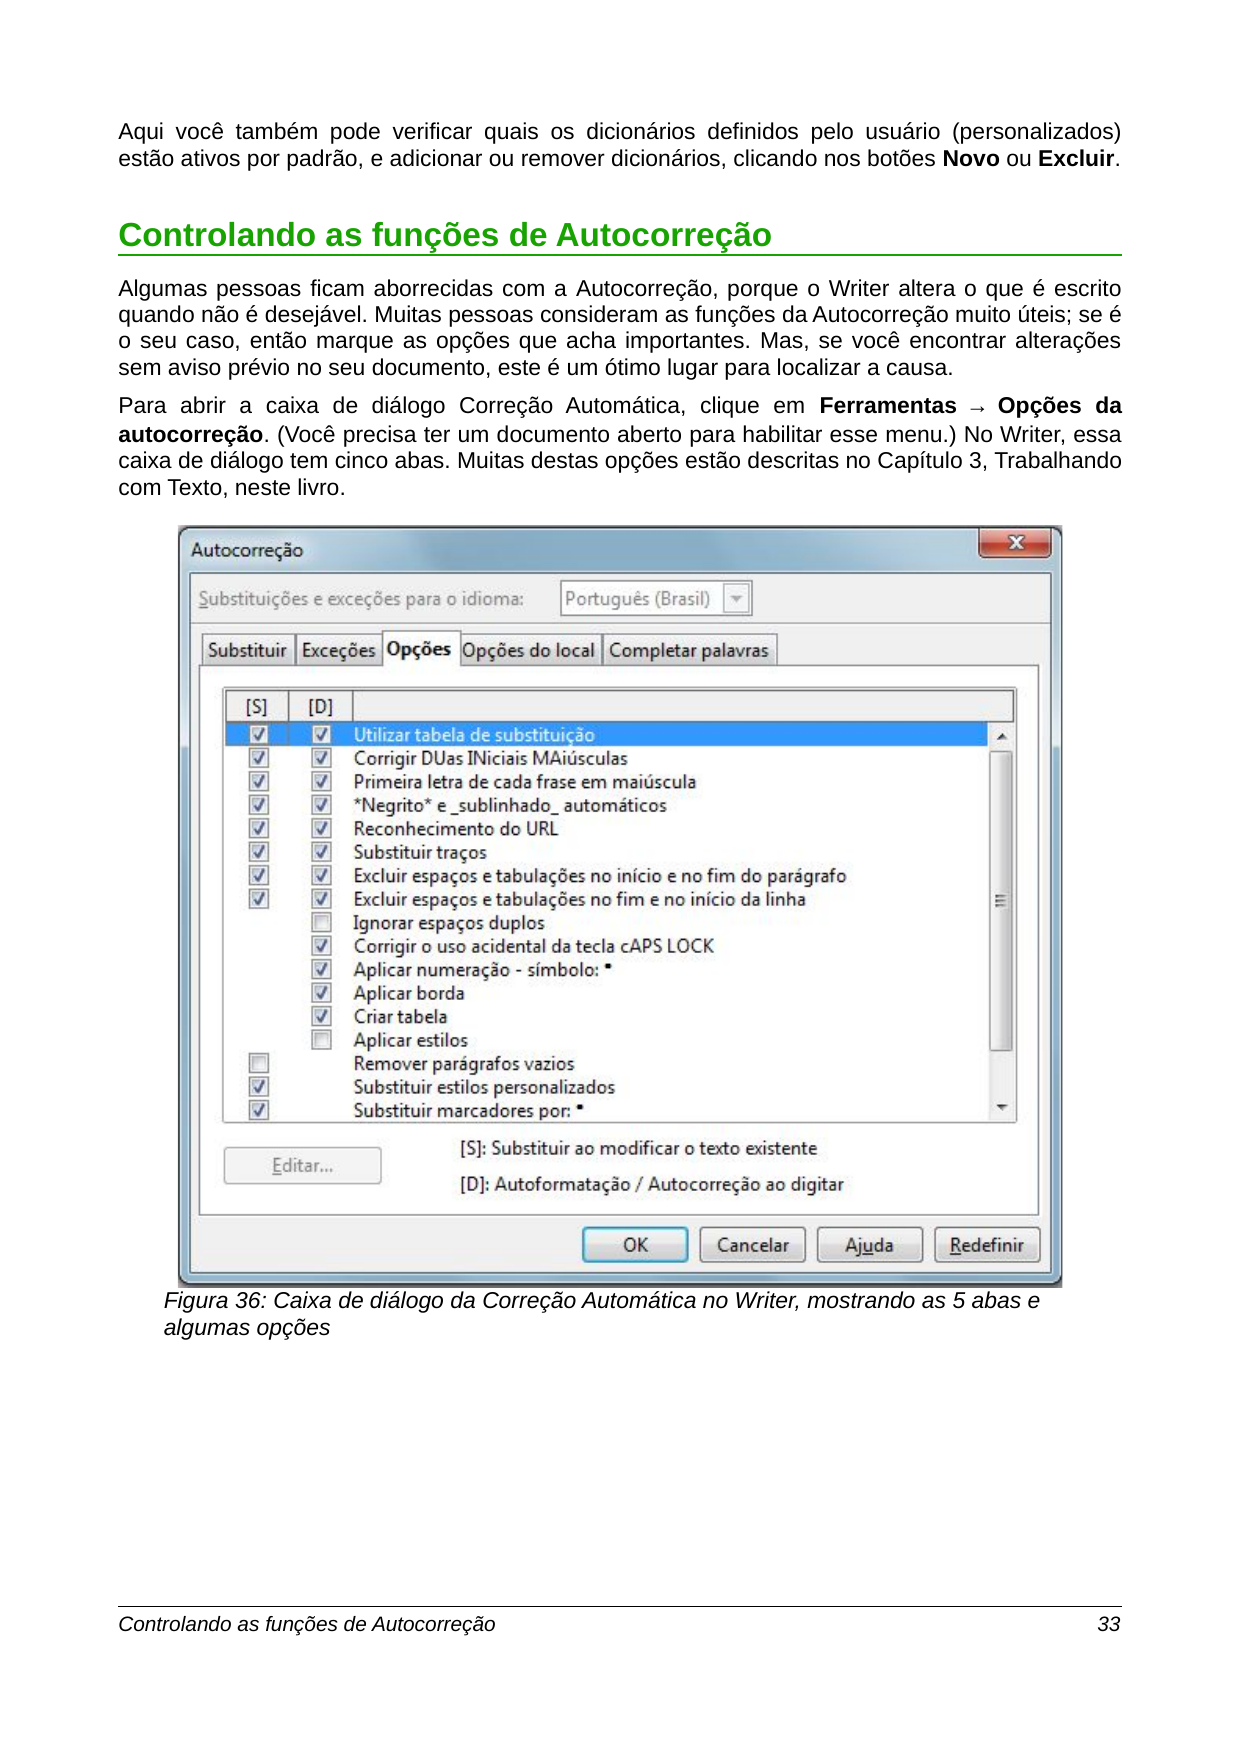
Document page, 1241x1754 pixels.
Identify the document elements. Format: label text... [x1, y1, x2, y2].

text Aqui você também pode verificar quais os dicionários definidos pelo usuário (personalizados) estão ativos por padrão, e adicionar ou remover dicionários, clicando nos botões Novo ou Excluir. [118, 118, 1122, 171]
text Algumas pessoas ficam aborrecidas com a Autocorreção, porque o Writer altera o que é escrito quando não é desejável. Muitas pessoas consideram as funções da Autocorreção muito úteis; se é o seu caso, então marque as opções que acha importantes. Mas, se você encontrar alterações sem aviso prévio no seu documento, este é um ótimo lugar para localizar a causa. [118, 274, 1122, 380]
picture [177, 525, 1063, 1288]
text Para abrir a caixa de diálogo Correção Automática, clique em Ferramentas → Opções da autocorreção. (Você precisa ter um documento aberto para habilitar esse menu.) No Writer, essa caixa de diálogo tem cinco abas. Muitas destas opções estão descritas no Capítulo 3, Trabalhando com Texto, neste livro. [118, 392, 1122, 500]
text Figura 36: Caixa de diálogo da Correção Automática no Writer, mostrando as 5 abas e algumas opções [163, 525, 1077, 1340]
subtitle Controlando as funções de Autocorreção [118, 215, 1122, 254]
